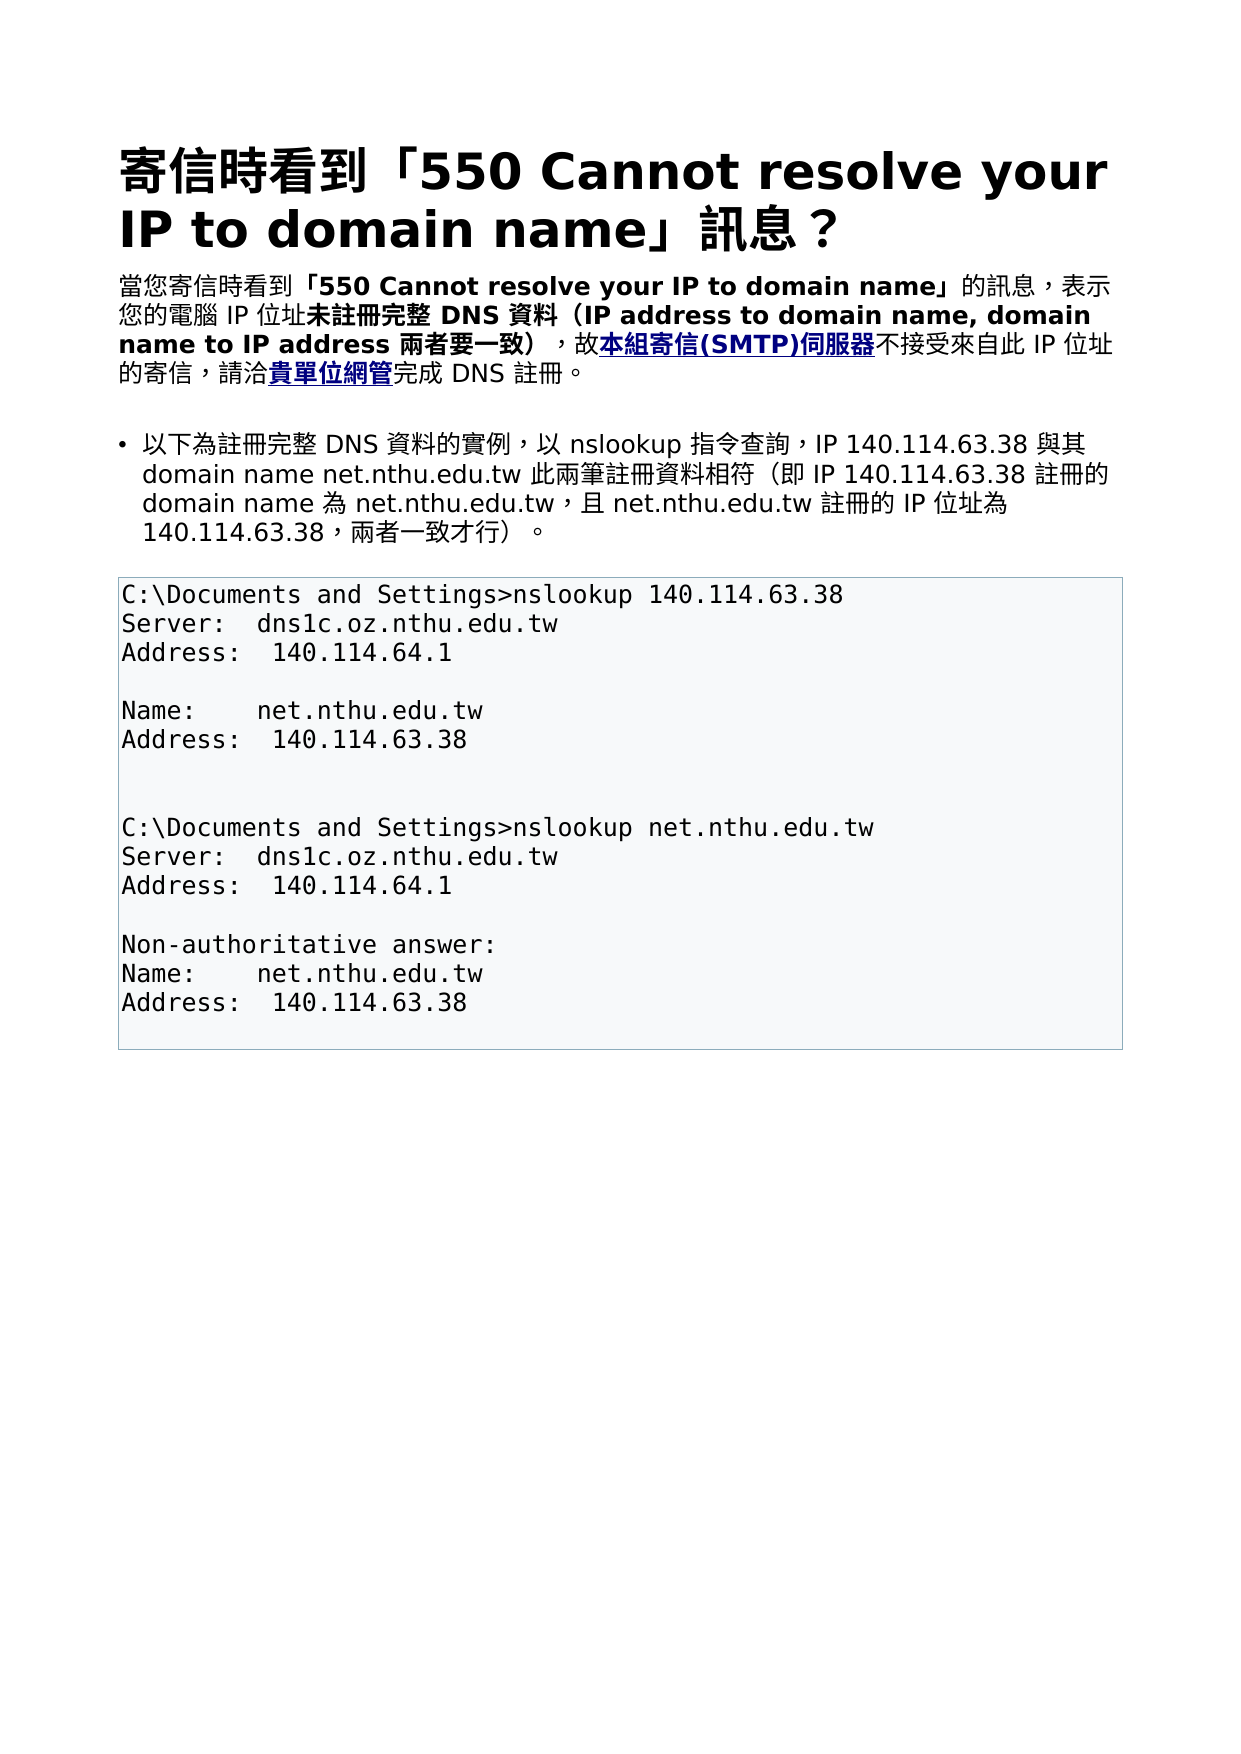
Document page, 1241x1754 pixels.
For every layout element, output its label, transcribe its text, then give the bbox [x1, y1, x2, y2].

text C:\Documents and Settings>nslookup 140.114.63.38 Server: dns1c.oz.nthu.edu.tw Address: 140.114.64.1 Name: net.nthu.edu.tw Address: 140.114.63.38 C:\Documents and Settings>nslookup net.nthu.edu.tw Server: dns1c.oz.nthu.edu.tw Address: 140.114.64.1 Non-authoritative answer: Name: net.nthu.edu.tw Address: 140.114.63.38 [119, 578, 1122, 1049]
subtitle 寄信時看到「550 Cannot resolve your IP to domain name」訊息？ [118, 143, 1122, 259]
text 當您寄信時看到「550 Cannot resolve your IP to domain name」的訊息，表示您的電腦 IP 位址未註冊完整 DNS 資料（IP address to domain name, domain name to IP address 兩者要一致），故本組寄信(SMTP)伺服器不接受來自此 IP 位址的寄信，請洽貴單位網管完成 DNS 註冊。 [118, 272, 1122, 389]
list 以下為註冊完整 DNS 資料的實例，以 nslookup 指令查詢，IP 140.114.63.38 與其 domain name net.nthu.edu.tw 此兩筆註冊資料相符（即 IP 140.114.63.38 註冊的 domain name 為 net.nthu.edu.tw，且 net.nthu.edu.tw 註冊的 IP 位址為 140.114.63.38，兩者一致才行）。 [118, 431, 1122, 547]
